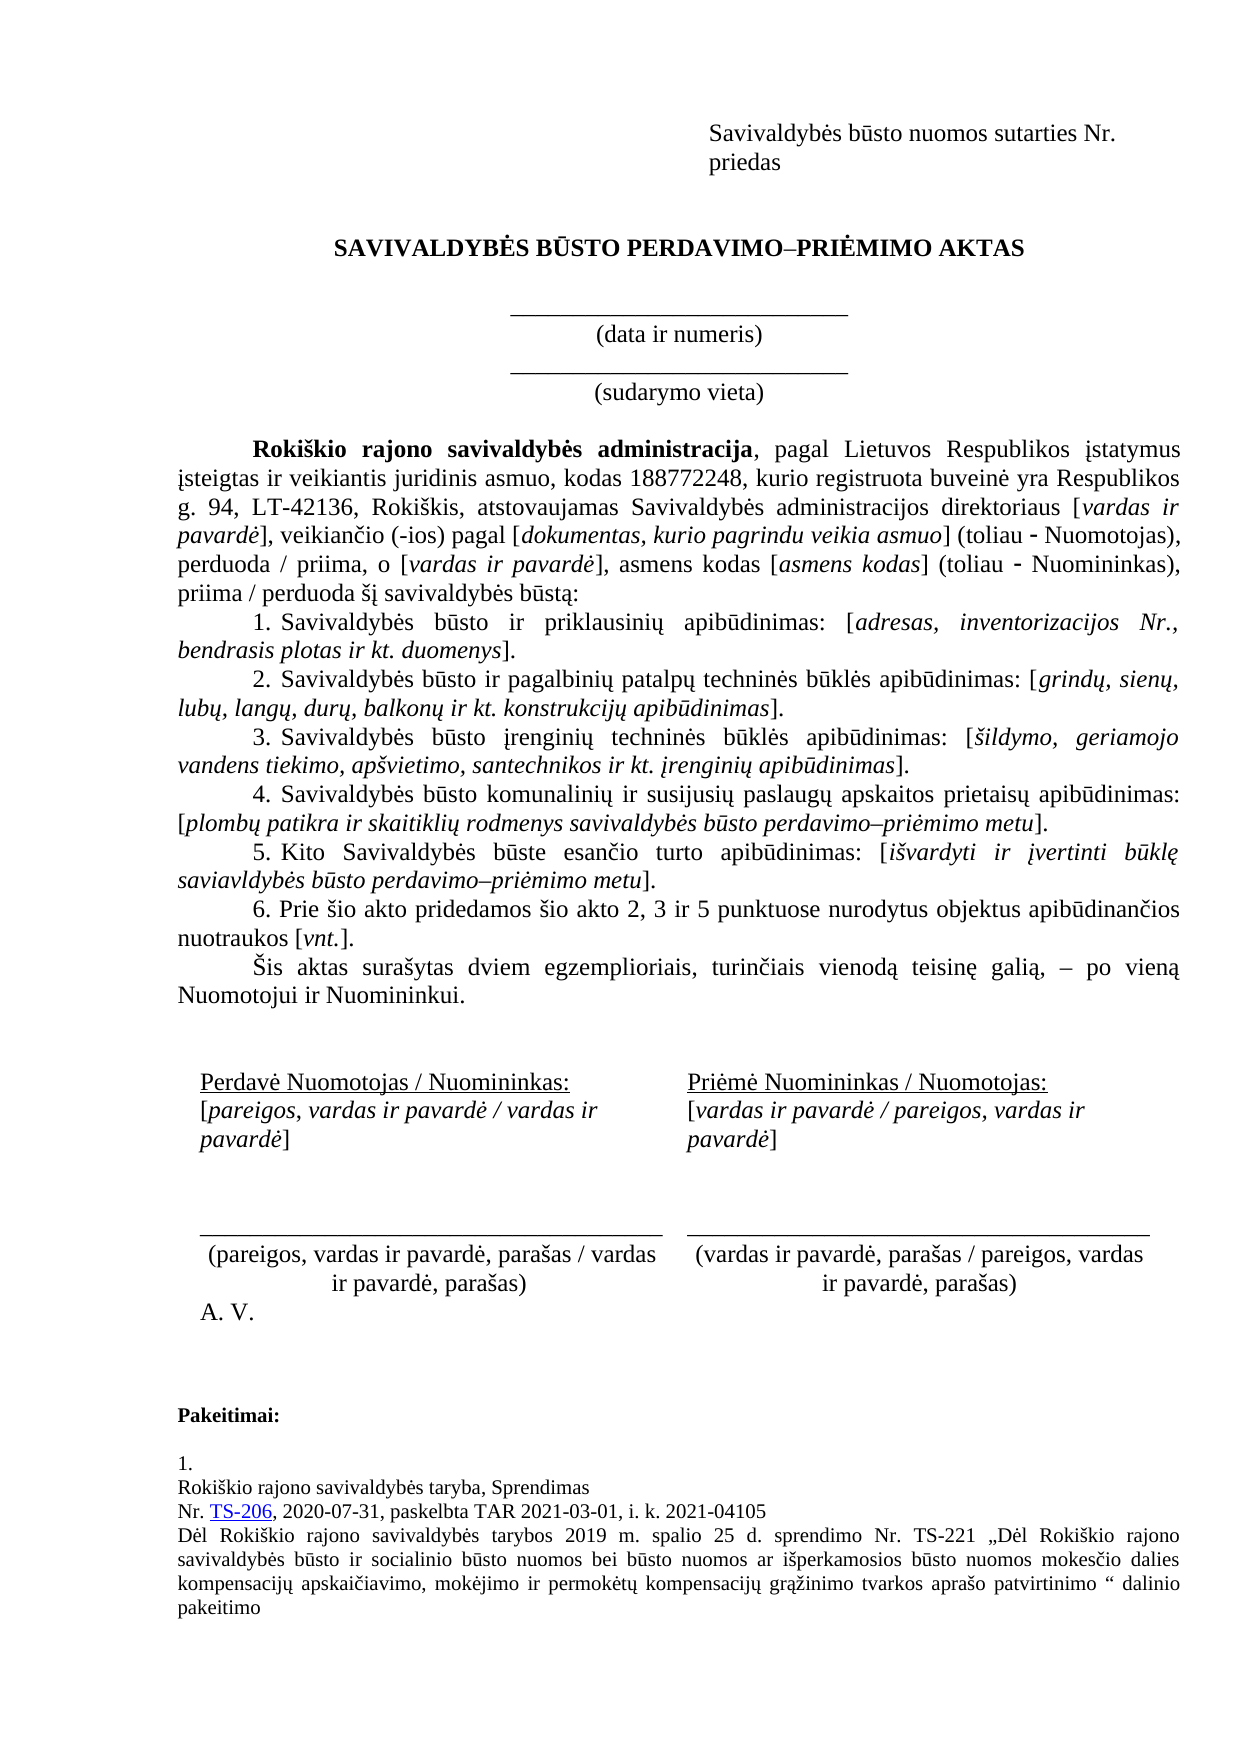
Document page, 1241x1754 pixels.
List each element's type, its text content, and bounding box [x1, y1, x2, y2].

text (data ir numeris) [177, 319, 1181, 348]
text Dėl Rokiškio rajono savivaldybės tarybos 2019 m. spalio 25 d. sprendimo Nr. TS-221 „Dėl Rokiškio rajono savivaldybės būsto ir socialinio būsto nuomos bei būsto nuomos ar išperkamosios būsto nuomos mokesčio dalies kompensacijų apskaičiavimo, mokėjimo ir permokėtų kompensacijų grąžinimo tvarkos aprašo patvirtinimo “ dalinio pakeitimo [177, 1523, 1181, 1619]
table_header Priėmė Nuomininkas / Nuomotojas: [vardas ir pavardė / pareigos, vardas ir pavardė] _____________________________________ (vardas ir pavardė, parašas / pareigos, vardas ir pavardė, parašas) [676, 1067, 1163, 1326]
text Savivaldybės būsto nuomos sutarties Nr. [177, 118, 1181, 147]
text 1. [177, 1451, 1181, 1475]
text SAVIVALDYBĖS BŪSTO PERDAVIMO–PRIĖMIMO AKTAS [177, 233, 1181, 262]
text Nr. TS-206, 2020-07-31, paskelbta TAR 2021-03-01, i. k. 2021-04105 [177, 1499, 1181, 1523]
table_header Perdavė Nuomotojas / Nuomininkas: [pareigos, vardas ir pavardė / vardas ir pavardė] _____________________________________ (pareigos, vardas ir pavardė, parašas / vardas ir pavardė, parašas) A. V. [189, 1067, 676, 1326]
text 1. Savivaldybės būsto ir priklausinių apibūdinimas: [adresas, inventorizacijos Nr., bendrasis plotas ir kt. duomenys]. [177, 607, 1181, 664]
text Rokiškio rajono savivaldybės taryba, Sprendimas [177, 1475, 1181, 1499]
text ___________________________ [177, 348, 1181, 377]
text 2. Savivaldybės būsto ir pagalbinių patalpų techninės būklės apibūdinimas: [grindų, sienų, lubų, langų, durų, balkonų ir kt. konstrukcijų apibūdinimas]. [177, 664, 1181, 722]
text Pakeitimai: [177, 1402, 1181, 1427]
text Rokiškio rajono savivaldybės administracija, pagal Lietuvos Respublikos įstatymus įsteigtas ir veikiantis juridinis asmuo, kodas 188772248, kurio registruota buveinė yra Respublikos g. 94, LT-42136, Rokiškis, atstovaujamas Savivaldybės administracijos direktoriaus [vardas ir pavardė], veikiančio (-ios) pagal [dokumentas, kurio pagrindu veikia asmuo] (toliau  Nuomotojas), perduoda / priima, o [vardas ir pavardė], asmens kodas [asmens kodas] (toliau  Nuomininkas), priima / perduoda šį savivaldybės būstą: [177, 434, 1181, 607]
text 6. Prie šio akto pridedamos šio akto 2, 3 ir 5 punktuose nurodytus objektus apibūdinančios nuotraukos [vnt.]. [177, 894, 1181, 952]
text (sudarymo vieta) [177, 377, 1181, 406]
text ___________________________ [177, 291, 1181, 319]
text priedas [177, 147, 1181, 176]
text 3. Savivaldybės būsto įrenginių techninės būklės apibūdinimas: [šildymo, geriamojo vandens tiekimo, apšvietimo, santechnikos ir kt. įrenginių apibūdinimas]. [177, 722, 1181, 779]
text 5. Kito Savivaldybės būste esančio turto apibūdinimas: [išvardyti ir įvertinti būklę saviavldybės būsto perdavimo–priėmimo metu]. [177, 837, 1181, 894]
text Šis aktas surašytas dviem egzemplioriais, turinčiais vienodą teisinę galią, – po vieną Nuomotojui ir Nuomininkui. [177, 952, 1181, 1009]
text 4. Savivaldybės būsto komunalinių ir susijusių paslaugų apskaitos prietaisų apibūdinimas: [plombų patikra ir skaitiklių rodmenys savivaldybės būsto perdavimo–priėmimo metu]. [177, 779, 1181, 837]
